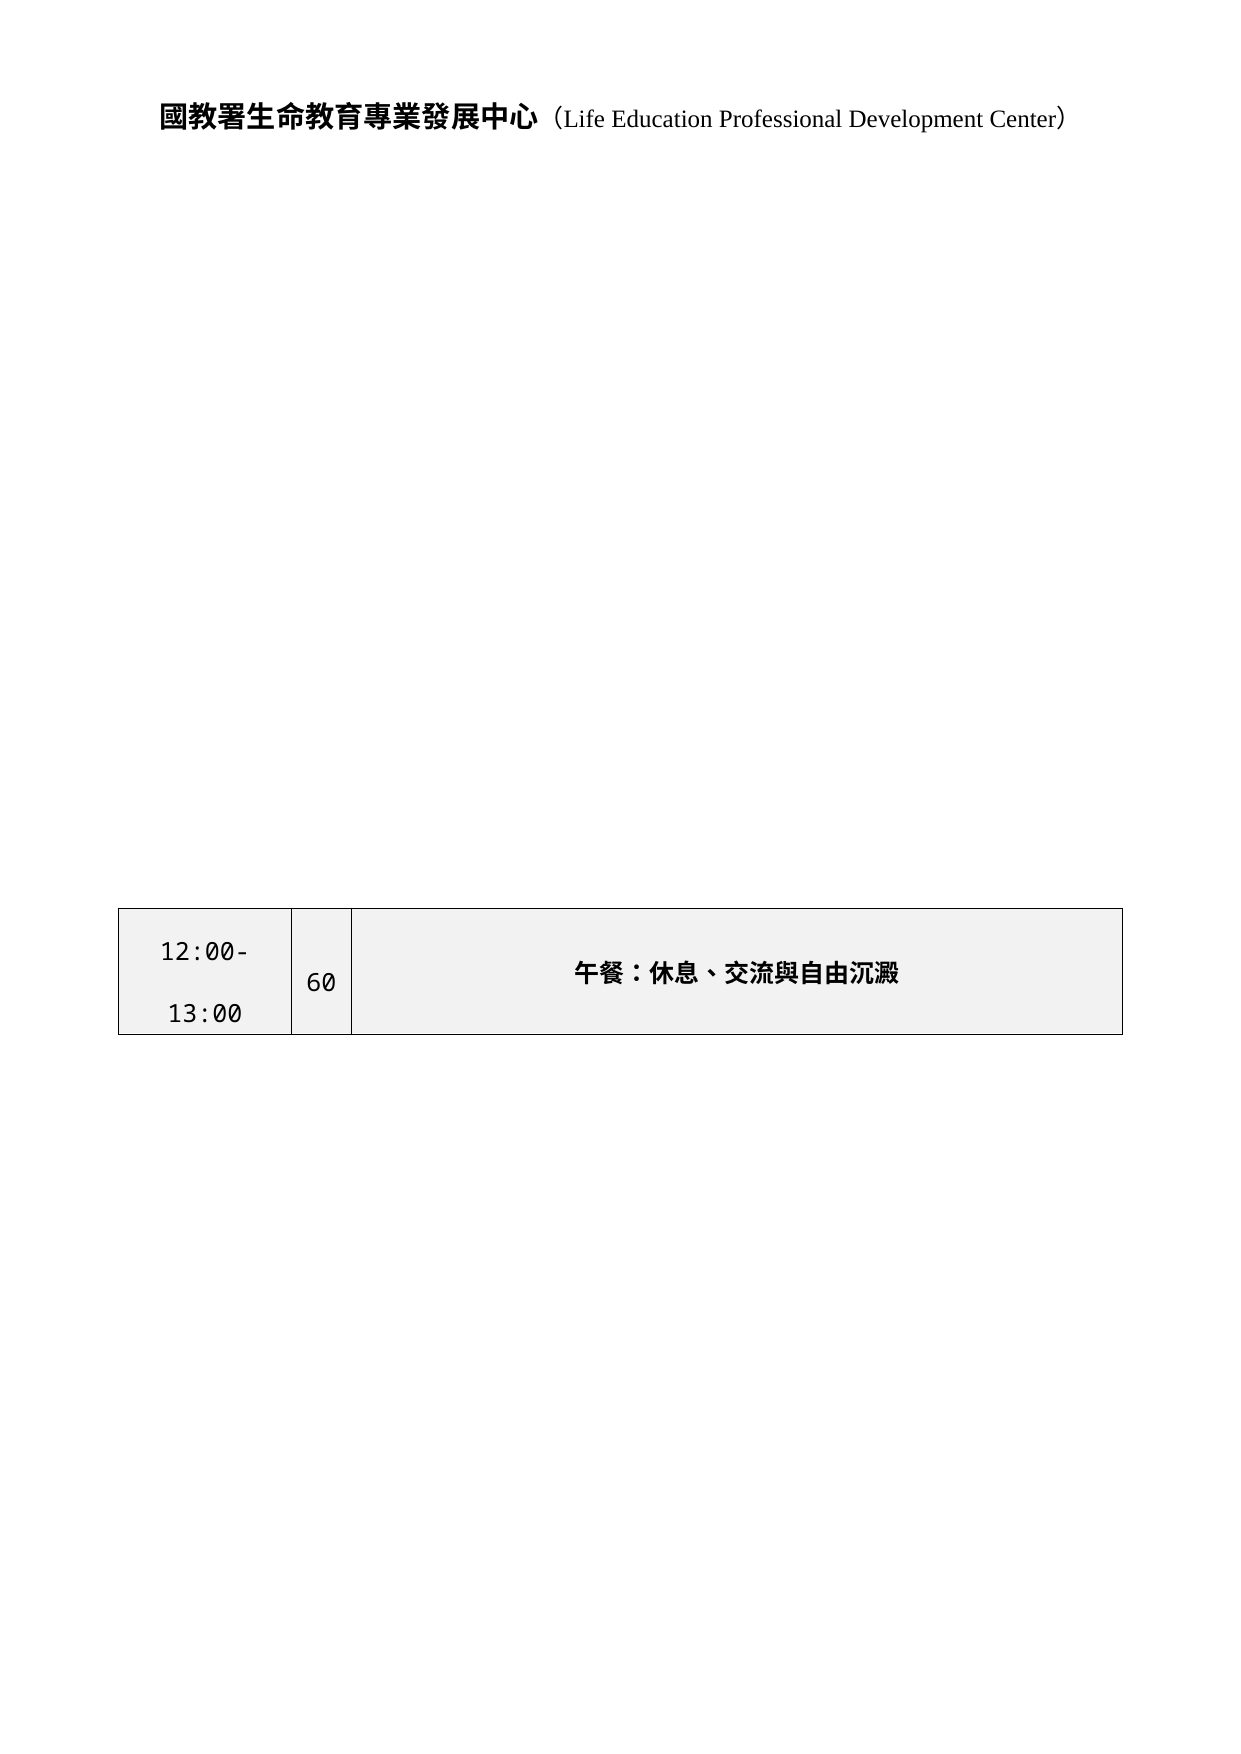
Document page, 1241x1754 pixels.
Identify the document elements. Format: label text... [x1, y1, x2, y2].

table_cell 60 [292, 909, 351, 1033]
table_cell 午餐：休息、交流與自由沉澱 [352, 909, 1122, 1033]
table_cell 12:00-13:00 [119, 909, 291, 1033]
